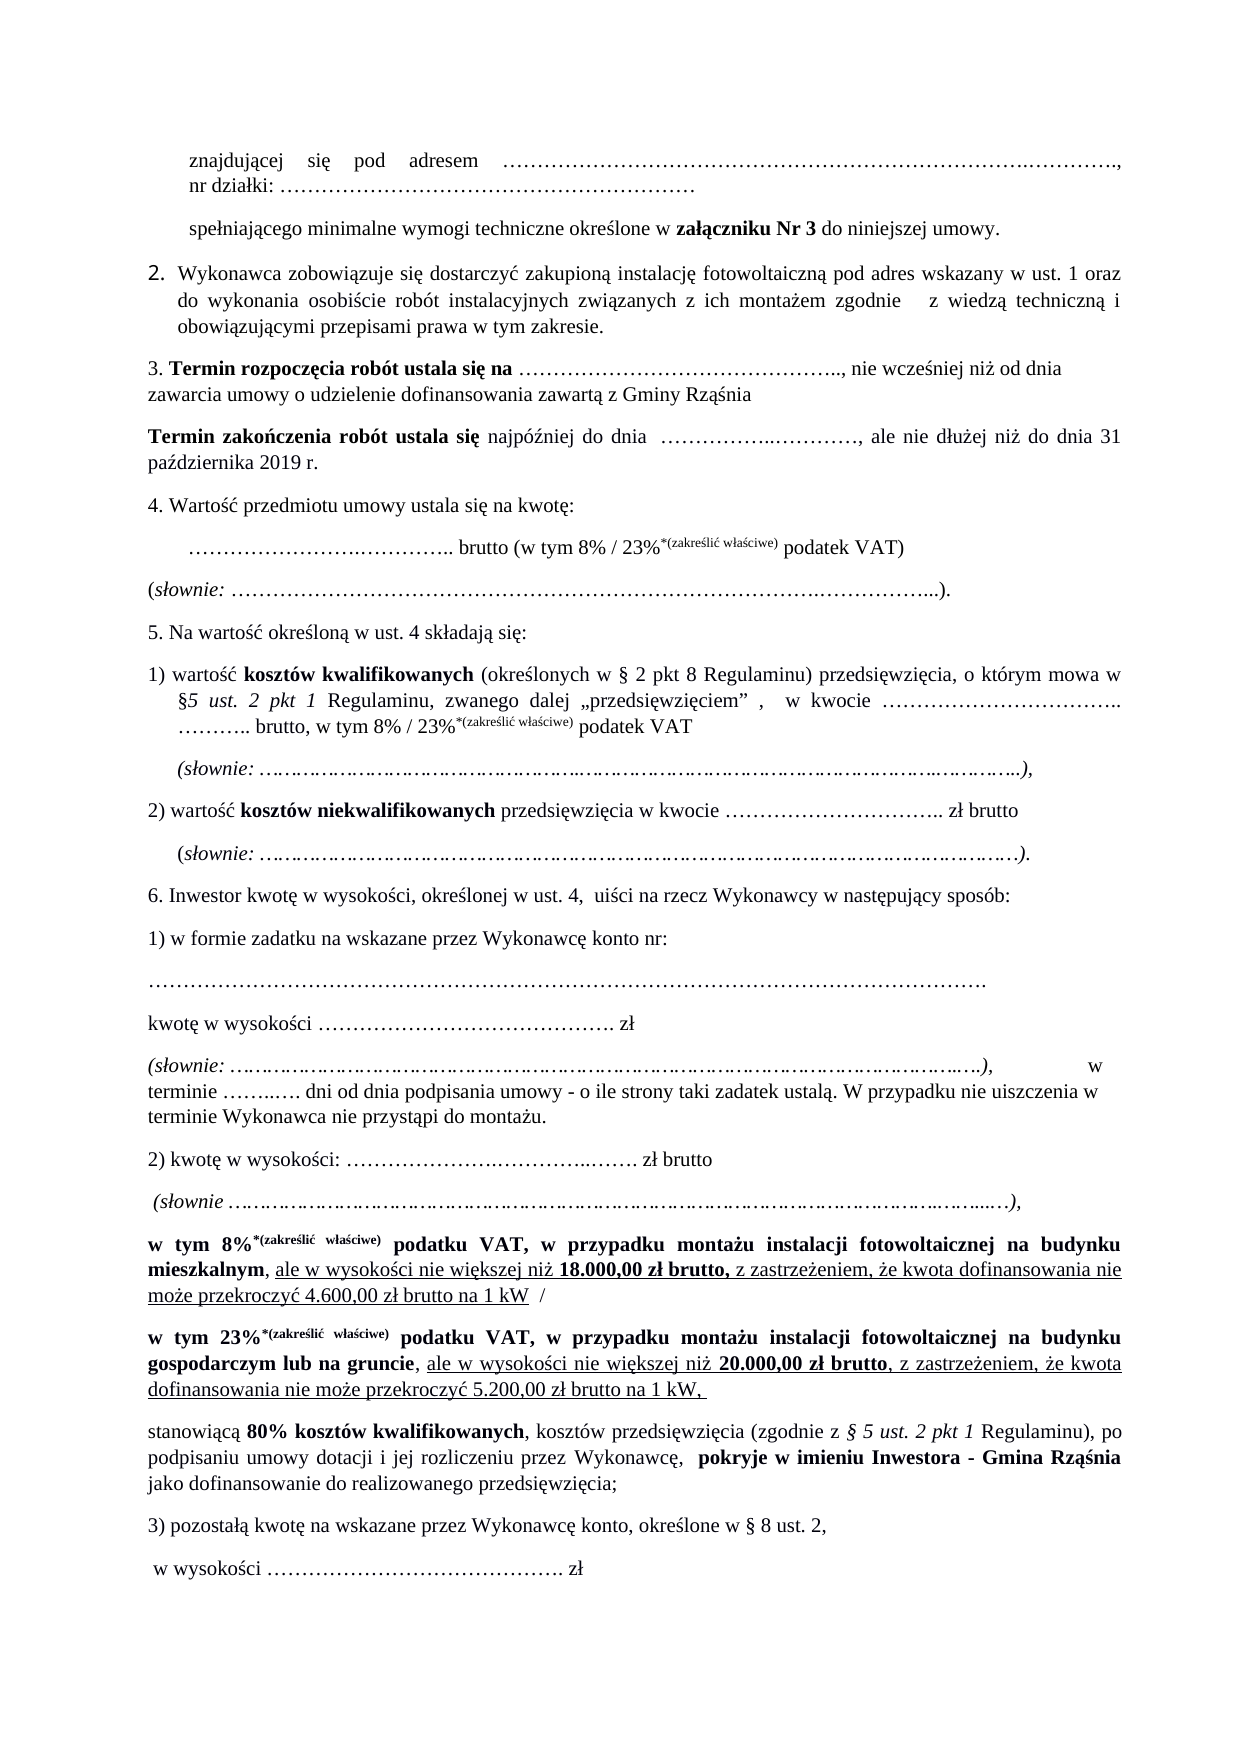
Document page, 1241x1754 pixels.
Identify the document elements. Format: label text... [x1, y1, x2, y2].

text stanowiącą 80% kosztów kwalifikowanych, kosztów przedsięwzięcia (zgodnie z § 5 ust. 2 pkt 1 Regulaminu), po podpisaniu umowy dotacji i jej rozliczeniu przez Wykonawcę, pokryje w imieniu Inwestora - Gmina Rząśnia jako dofinansowanie do realizowanego przedsięwzięcia; [148, 1419, 1122, 1495]
text znajdującej się pod adresem ………………………………………………………………….…………., nr działki: …………………………………………………… [189, 148, 1122, 197]
text Termin zakończenia robót ustala się najpóźniej do dnia ……………..…………, ale nie dłużej niż do dnia 31 października 2019 r. [148, 424, 1122, 474]
text (słownie: ……………………………………………………………………………………………………………). [177, 841, 1122, 865]
text 3) pozostałą kwotę na wskazane przez Wykonawcę konto, określone w § 8 ust. 2, [148, 1513, 1122, 1537]
text (słownie …………………………………………………………………………………………………….……...…), [148, 1189, 1122, 1213]
text 4. Wartość przedmiotu umowy ustala się na kwotę: [148, 493, 1122, 517]
text 1) wartość kosztów kwalifikowanych (określonych w § 2 pkt 8 Regulaminu) przedsięwzięcia, o którym mowa w §5 ust. 2 pkt 1 Regulaminu, zwanego dalej „przedsięwzięciem” , w kwocie ……………………………..……….. brutto, w tym 8% / 23%*(zakreślić właściwe) podatek VAT [148, 662, 1122, 738]
text w wysokości ……………………………………. zł [148, 1555, 1122, 1579]
text …………………………………………………………………………………………………………. [148, 968, 1122, 992]
text kwotę w wysokości ……………………………………. zł [148, 1010, 1122, 1034]
text 1) w formie zadatku na wskazane przez Wykonawcę konto nr: [148, 926, 1122, 950]
text w tym 23%*(zakreślić właściwe) podatku VAT, w przypadku montażu instalacji fotowoltaicznej na budynku gospodarczym lub na gruncie, ale w wysokości nie większej niż 20.000,00 zł brutto, z zastrzeżeniem, że kwota dofinansowania nie może przekroczyć 5.200,00 zł brutto na 1 kW, [148, 1325, 1122, 1401]
text 2) wartość kosztów niekwalifikowanych przedsięwzięcia w kwocie ………………………….. zł brutto [148, 798, 1122, 822]
text 6. Inwestor kwotę w wysokości, określonej w ust. 4, uiści na rzecz Wykonawcy w następujący sposób: [148, 883, 1122, 907]
text (słownie: ……………………………………………………………………………………………………….….), w terminie ……..…. dni od dnia podpisania umowy - o ile strony taki zadatek ustalą. W przypadku nie uiszczenia w terminie Wykonawca nie przystąpi do montażu. [148, 1053, 1122, 1128]
text 2) kwotę w wysokości: ………………….…………..……. zł brutto [148, 1147, 1122, 1171]
text w tym 8%*(zakreślić właściwe) podatku VAT, w przypadku montażu instalacji fotowoltaicznej na budynku mieszkalnym, ale w wysokości nie większej niż 18.000,00 zł brutto, z zastrzeżeniem, że kwota dofinansowania nie może przekroczyć 4.600,00 zł brutto na 1 kW / [148, 1231, 1122, 1307]
text …………………….………….. brutto (w tym 8% / 23%*(zakreślić właściwe) podatek VAT) [148, 535, 1122, 559]
text (słownie: ………………………………………………………………………….……………...). [148, 577, 1122, 601]
text (słownie: …………………………………………….………………………………………………….…………..), [177, 756, 1122, 780]
text 5. Na wartość określoną w ust. 4 składają się: [148, 620, 1122, 644]
text spełniającego minimalne wymogi techniczne określone w załączniku Nr 3 do niniejszej umowy. [189, 216, 1122, 240]
text 3. Termin rozpoczęcia robót ustala się na ……………………………………….., nie wcześniej niż od dnia zawarcia umowy o udzielenie dofinansowania zawartą z Gminy Rząśnia [148, 356, 1122, 406]
list Wykonawca zobowiązuje się dostarczyć zakupioną instalację fotowoltaiczną pod adres wskazany w ust. 1 oraz do wykonania osobiście robót instalacyjnych związanych z ich montażem zgodnie z wiedzą techniczną i obowiązującymi przepisami prawa w tym zakresie. [148, 258, 1122, 338]
